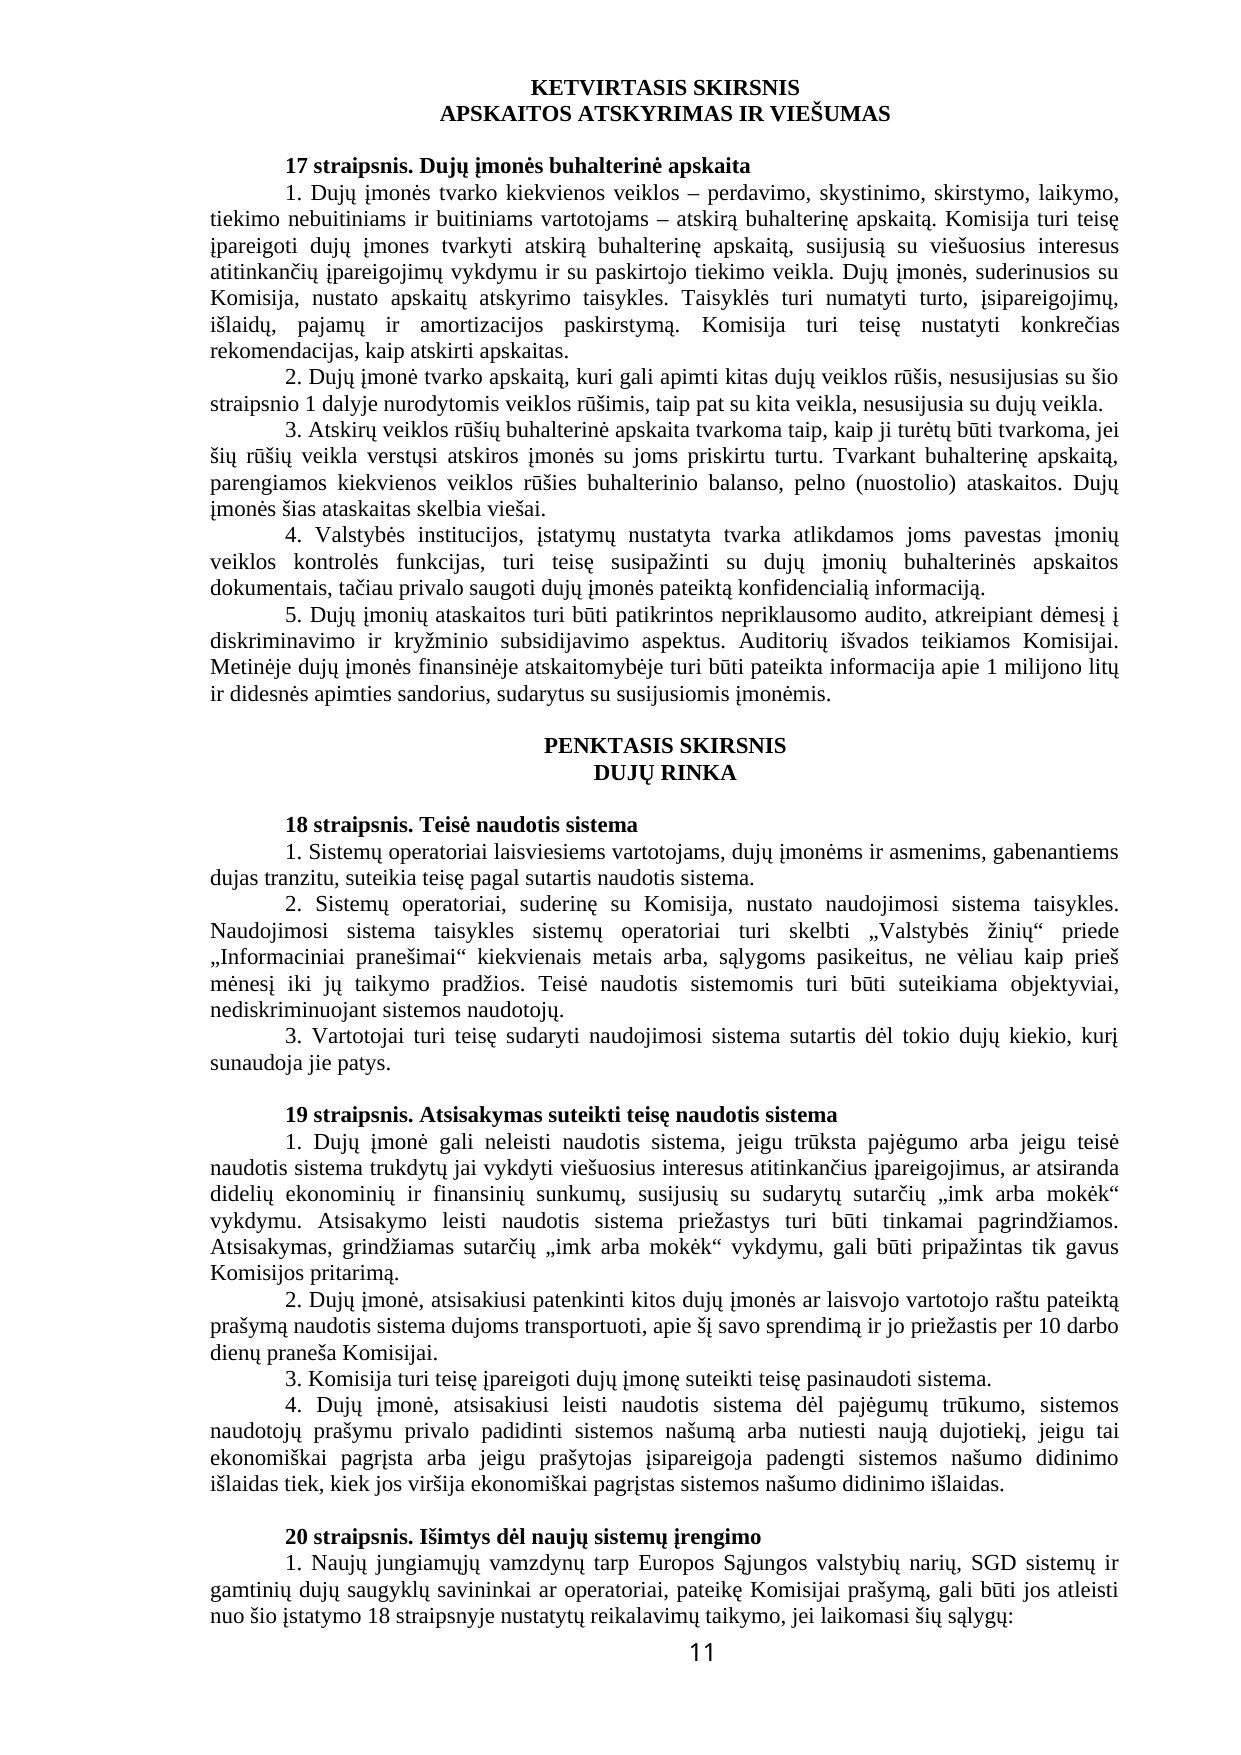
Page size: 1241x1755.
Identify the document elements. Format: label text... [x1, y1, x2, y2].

text 4. Valstybės institucijos, įstatymų nustatyta tvarka atlikdamos joms pavestas įmonių veiklos kontrolės funkcijas, turi teisę susipažinti su dujų įmonių buhalterinės apskaitos dokumentais, tačiau privalo saugoti dujų įmonės pateiktą konfidencialią informaciją. [210, 522, 1120, 601]
text 2. Dujų įmonė, atsisakiusi patenkinti kitos dujų įmonės ar laisvojo vartotojo raštu pateiktą prašymą naudotis sistema dujoms transportuoti, apie šį savo sprendimą ir jo priežastis per 10 darbo dienų praneša Komisijai. [210, 1286, 1120, 1365]
text 18 straipsnis. Teisė naudotis sistema [210, 811, 1120, 838]
subtitle PENKTASIS SKIRSNIS [210, 732, 1120, 759]
text 19 straipsnis. Atsisakymas suteikti teisę naudotis sistema [210, 1101, 1120, 1128]
text 1. Naujų jungiamųjų vamzdynų tarp Europos Sąjungos valstybių narių, SGD sistemų ir gamtinių dujų saugyklų savininkai ar operatoriai, pateikę Komisijai prašymą, gali būti jos atleisti nuo šio įstatymo 18 straipsnyje nustatytų reikalavimų taikymo, jei laikomasi šių sąlygų: [210, 1549, 1120, 1628]
text 3. Vartotojai turi teisę sudaryti naudojimosi sistema sutartis dėl tokio dujų kiekio, kurį sunaudoja jie patys. [210, 1022, 1120, 1075]
text 1. Sistemų operatoriai laisviesiems vartotojams, dujų įmonėms ir asmenims, gabenantiems dujas tranzitu, suteikia teisę pagal sutartis naudotis sistema. [210, 838, 1120, 891]
text 17 straipsnis. Dujų įmonės buhalterinė apskaita [210, 153, 1120, 179]
text APSKAITOS ATSKYRIMAS IR VIEŠUMAS [210, 100, 1120, 126]
text 20 straipsnis. Išimtys dėl naujų sistemų įrengimo [210, 1523, 1120, 1549]
text 1. Dujų įmonės tvarko kiekvienos veiklos – perdavimo, skystinimo, skirstymo, laikymo, tiekimo nebuitiniams ir buitiniams vartotojams – atskirą buhalterinę apskaitą. Komisija turi teisę įpareigoti dujų įmones tvarkyti atskirą buhalterinę apskaitą, susijusią su viešuosius interesus atitinkančių įpareigojimų vykdymu ir su paskirtojo tiekimo veikla. Dujų įmonės, suderinusios su Komisija, nustato apskaitų atskyrimo taisykles. Taisyklės turi numatyti turto, įsipareigojimų, išlaidų, pajamų ir amortizacijos paskirstymą. Komisija turi teisę nustatyti konkrečias rekomendacijas, kaip atskirti apskaitas. [210, 179, 1120, 363]
text 5. Dujų įmonių ataskaitos turi būti patikrintos nepriklausomo audito, atkreipiant dėmesį į diskriminavimo ir kryžminio subsidijavimo aspektus. Auditorių išvados teikiamos Komisijai. Metinėje dujų įmonės finansinėje atskaitomybėje turi būti pateikta informacija apie 1 milijono litų ir didesnės apimties sandorius, sudarytus su susijusiomis įmonėmis. [210, 601, 1120, 706]
subtitle KETVIRTASIS SKIRSNIS [210, 73, 1120, 100]
subtitle DUJŲ RINKA [210, 759, 1120, 785]
text 4. Dujų įmonė, atsisakiusi leisti naudotis sistema dėl pajėgumų trūkumo, sistemos naudotojų prašymu privalo padidinti sistemos našumą arba nutiesti naują dujotiekį, jeigu tai ekonomiškai pagrįsta arba jeigu prašytojas įsipareigoja padengti sistemos našumo didinimo išlaidas tiek, kiek jos viršija ekonomiškai pagrįstas sistemos našumo didinimo išlaidas. [210, 1391, 1120, 1497]
text 3. Komisija turi teisę įpareigoti dujų įmonę suteikti teisę pasinaudoti sistema. [210, 1365, 1120, 1391]
text 2. Dujų įmonė tvarko apskaitą, kuri gali apimti kitas dujų veiklos rūšis, nesusijusias su šio straipsnio 1 dalyje nurodytomis veiklos rūšimis, taip pat su kita veikla, nesusijusia su dujų veikla. [210, 363, 1120, 416]
text 3. Atskirų veiklos rūšių buhalterinė apskaita tvarkoma taip, kaip ji turėtų būti tvarkoma, jei šių rūšių veikla verstųsi atskiros įmonės su joms priskirtu turtu. Tvarkant buhalterinę apskaitą, parengiamos kiekvienos veiklos rūšies buhalterinio balanso, pelno (nuostolio) ataskaitos. Dujų įmonės šias ataskaitas skelbia viešai. [210, 416, 1120, 522]
text 2. Sistemų operatoriai, suderinę su Komisija, nustato naudojimosi sistema taisykles. Naudojimosi sistema taisykles sistemų operatoriai turi skelbti „Valstybės žinių“ priede „Informaciniai pranešimai“ kiekvienais metais arba, sąlygoms pasikeitus, ne vėliau kaip prieš mėnesį iki jų taikymo pradžios. Teisė naudotis sistemomis turi būti suteikiama objektyviai, nediskriminuojant sistemos naudotojų. [210, 891, 1120, 1022]
text 1. Dujų įmonė gali neleisti naudotis sistema, jeigu trūksta pajėgumo arba jeigu teisė naudotis sistema trukdytų jai vykdyti viešuosius interesus atitinkančius įpareigojimus, ar atsiranda didelių ekonominių ir finansinių sunkumų, susijusių su sudarytų sutarčių „imk arba mokėk“ vykdymu. Atsisakymo leisti naudotis sistema priežastys turi būti tinkamai pagrindžiamos. Atsisakymas, grindžiamas sutarčių „imk arba mokėk“ vykdymu, gali būti pripažintas tik gavus Komisijos pritarimą. [210, 1128, 1120, 1286]
